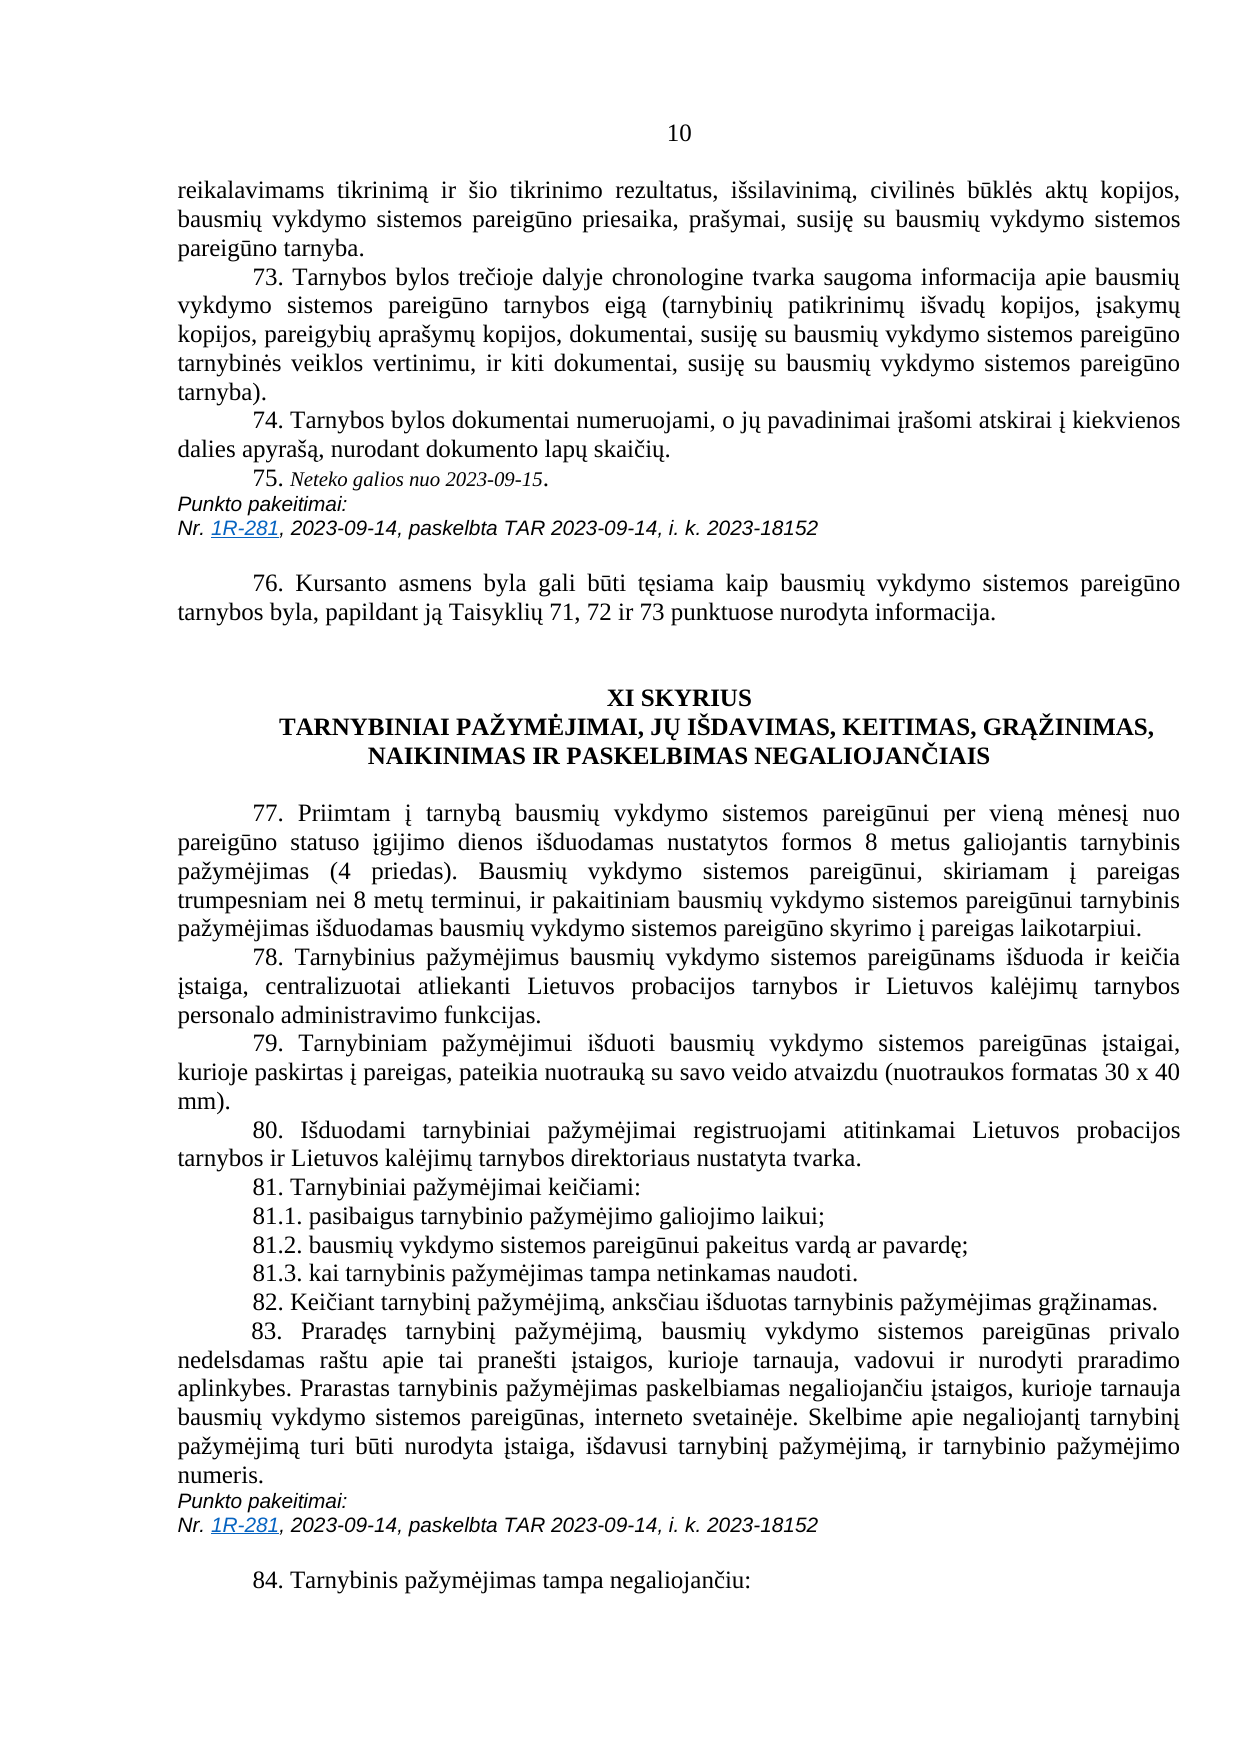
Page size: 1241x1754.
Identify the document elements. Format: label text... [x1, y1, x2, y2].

text 76. Kursanto asmens byla gali būti tęsiama kaip bausmių vykdymo sistemos pareigūno tarnybos byla, papildant ją Taisyklių 71, 72 ir 73 punktuose nurodyta informacija. [177, 568, 1181, 626]
text 81.3. kai tarnybinis pažymėjimas tampa netinkamas naudoti. [177, 1258, 1181, 1287]
text 74. Tarnybos bylos dokumentai numeruojami, o jų pavadinimai įrašomi atskirai į kiekvienos dalies apyrašą, nurodant dokumento lapų skaičių. [177, 406, 1181, 463]
text 84. Tarnybinis pažymėjimas tampa negaliojančiu: [177, 1565, 1181, 1594]
text Punkto pakeitimai: [177, 1488, 1181, 1512]
text 81. Tarnybiniai pažymėjimai keičiami: [177, 1172, 1181, 1201]
text 79. Tarnybiniam pažymėjimui išduoti bausmių vykdymo sistemos pareigūnas įstaigai, kurioje paskirtas į pareigas, pateikia nuotrauką su savo veido atvaizdu (nuotraukos formatas 30 x 40 mm). [177, 1028, 1181, 1115]
text 81.1. pasibaigus tarnybinio pažymėjimo galiojimo laikui; [177, 1201, 1181, 1230]
text 83. Praradęs tarnybinį pažymėjimą, bausmių vykdymo sistemos pareigūnas privalo nedelsdamas raštu apie tai pranešti įstaigos, kurioje tarnauja, vadovui ir nurodyti praradimo aplinkybes. Prarastas tarnybinis pažymėjimas paskelbiamas negaliojančiu įstaigos, kurioje tarnauja bausmių vykdymo sistemos pareigūnas, interneto svetainėje. Skelbime apie negaliojantį tarnybinį pažymėjimą turi būti nurodyta įstaiga, išdavusi tarnybinį pažymėjimą, ir tarnybinio pažymėjimo numeris. [177, 1316, 1181, 1488]
text Nr. 1R-281, 2023-09-14, paskelbta TAR 2023-09-14, i. k. 2023-18152 [177, 516, 1181, 540]
text 77. Priimtam į tarnybą bausmių vykdymo sistemos pareigūnui per vieną mėnesį nuo pareigūno statuso įgijimo dienos išduodamas nustatytos formos 8 metus galiojantis tarnybinis pažymėjimas (4 priedas). Bausmių vykdymo sistemos pareigūnui, skiriamam į pareigas trumpesniam nei 8 metų terminui, ir pakaitiniam bausmių vykdymo sistemos pareigūnui tarnybinis pažymėjimas išduodamas bausmių vykdymo sistemos pareigūno skyrimo į pareigas laikotarpiui. [177, 798, 1181, 942]
text XI SKYRIUS [177, 683, 1181, 712]
text 82. Keičiant tarnybinį pažymėjimą, anksčiau išduotas tarnybinis pažymėjimas grąžinamas. [177, 1287, 1181, 1316]
text Nr. 1R-281, 2023-09-14, paskelbta TAR 2023-09-14, i. k. 2023-18152 [177, 1512, 1181, 1536]
text 78. Tarnybinius pažymėjimus bausmių vykdymo sistemos pareigūnams išduoda ir keičia įstaiga, centralizuotai atliekanti Lietuvos probacijos tarnybos ir Lietuvos kalėjimų tarnybos personalo administravimo funkcijas. [177, 942, 1181, 1028]
text 80. Išduodami tarnybiniai pažymėjimai registruojami atitinkamai Lietuvos probacijos tarnybos ir Lietuvos kalėjimų tarnybos direktoriaus nustatyta tvarka. [177, 1115, 1181, 1172]
text 81.2. bausmių vykdymo sistemos pareigūnui pakeitus vardą ar pavardę; [177, 1230, 1181, 1258]
text 73. Tarnybos bylos trečioje dalyje chronologine tvarka saugoma informacija apie bausmių vykdymo sistemos pareigūno tarnybos eigą (tarnybinių patikrinimų išvadų kopijos, įsakymų kopijos, pareigybių aprašymų kopijos, dokumentai, susiję su bausmių vykdymo sistemos pareigūno tarnybinės veiklos vertinimu, ir kiti dokumentai, susiję su bausmių vykdymo sistemos pareigūno tarnyba). [177, 262, 1181, 406]
text TARNYBINIAI PAŽYMĖJIMAI, JŲ IŠDAVIMAS, KEITIMAS, GRĄŽINIMAS, NAIKINIMAS IR PASKELBIMAS NEGALIOJANČIAIS [177, 712, 1181, 770]
text Punkto pakeitimai: [177, 492, 1181, 516]
text reikalavimams tikrinimą ir šio tikrinimo rezultatus, išsilavinimą, civilinės būklės aktų kopijos, bausmių vykdymo sistemos pareigūno priesaika, prašymai, susiję su bausmių vykdymo sistemos pareigūno tarnyba. [177, 176, 1181, 262]
text 75. Neteko galios nuo 2023-09-15. [177, 463, 1181, 492]
